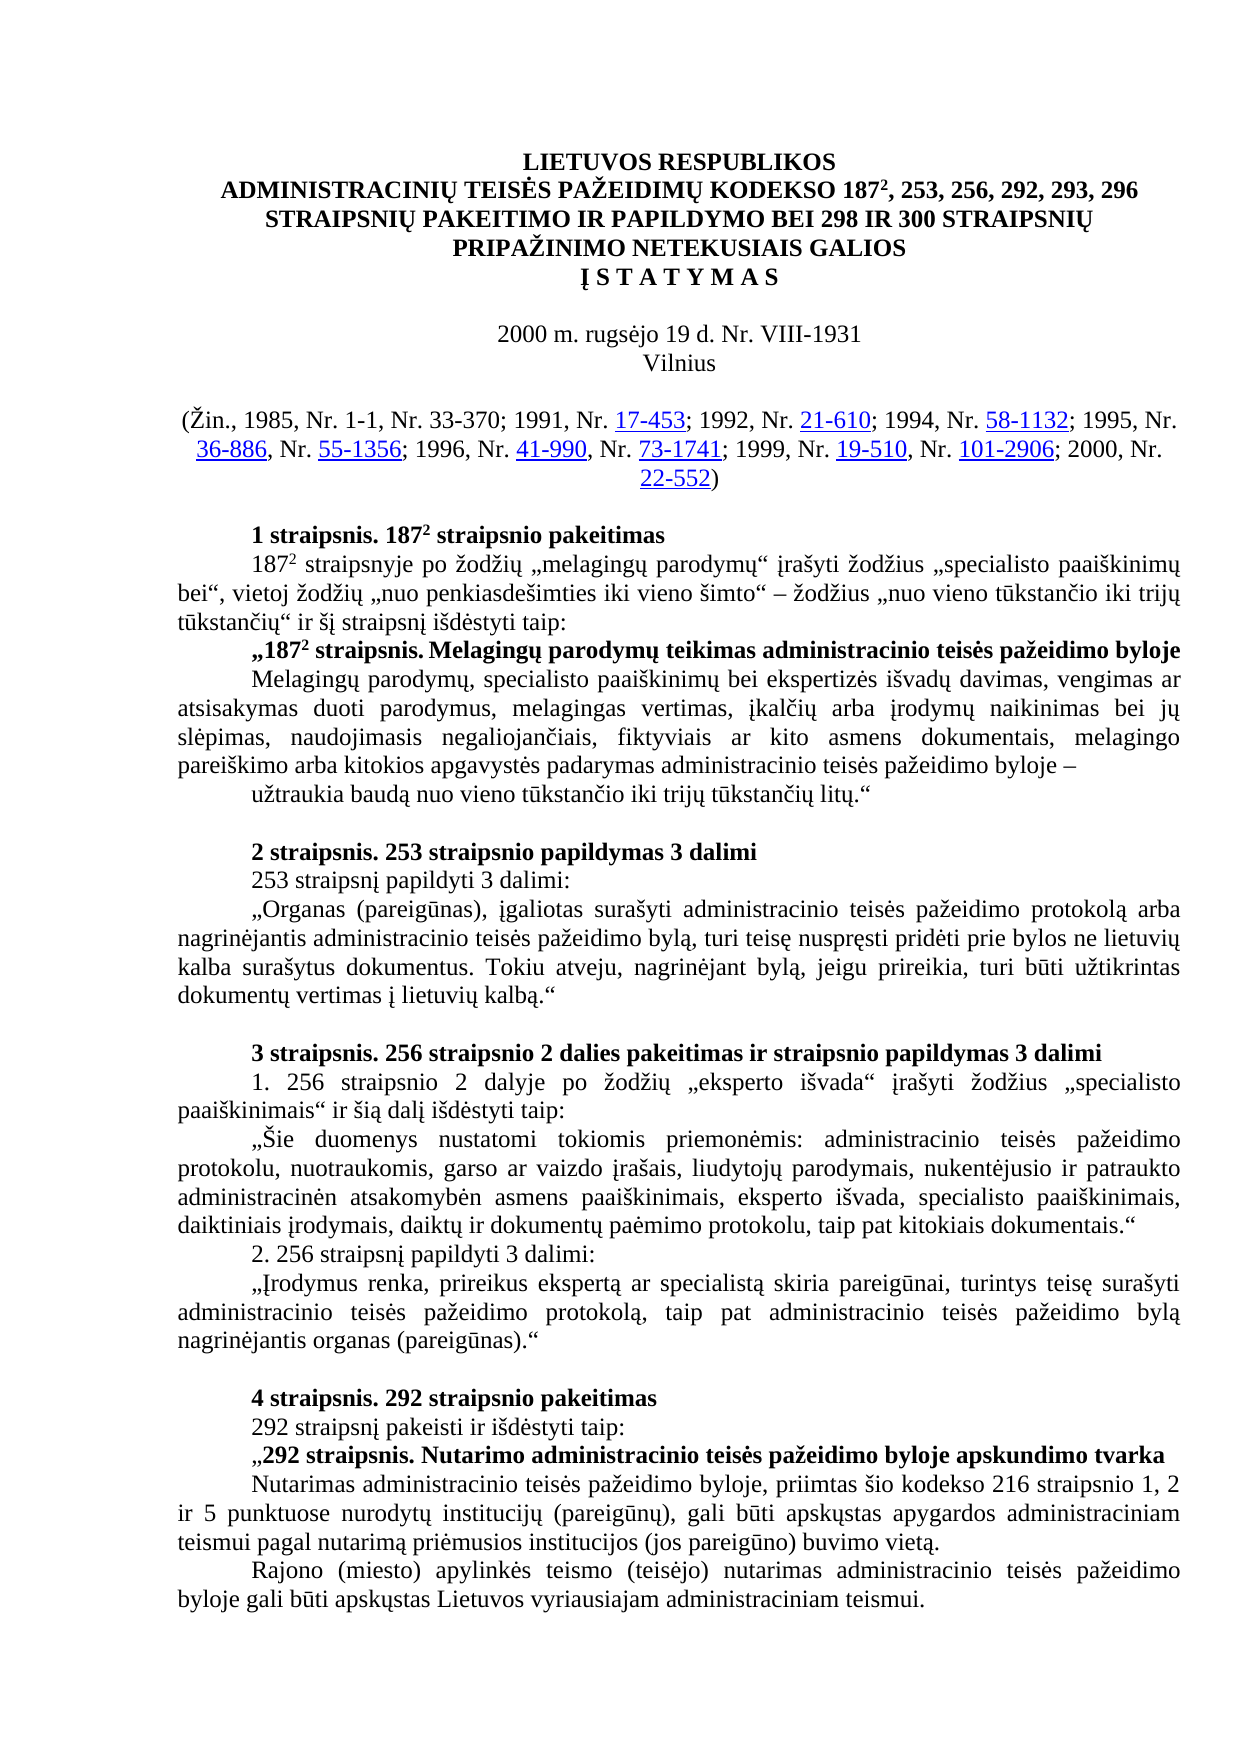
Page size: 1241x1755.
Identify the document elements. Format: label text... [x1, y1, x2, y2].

text „292 straipsnis. Nutarimo administracinio teisės pažeidimo byloje apskundimo tvarka [251, 1441, 1181, 1469]
text 253 straipsnį papildyti 3 dalimi: [177, 866, 1181, 894]
text 1872 straipsnyje po žodžių „melagingų parodymų“ įrašyti žodžius „specialisto paaiškinimų bei“, vietoj žodžių „nuo penkiasdešimties iki vieno šimto“ – žodžius „nuo vieno tūkstančio iki trijų tūkstančių“ ir šį straipsnį išdėstyti taip: [177, 549, 1181, 636]
text 292 straipsnį pakeisti ir išdėstyti taip: [177, 1412, 1181, 1441]
text 4 straipsnis. 292 straipsnio pakeitimas [177, 1383, 1181, 1412]
text 2. 256 straipsnį papildyti 3 dalimi: [177, 1239, 1181, 1268]
text Nutarimas administracinio teisės pažeidimo byloje, priimtas šio kodekso 216 straipsnio 1, 2 ir 5 punktuose nurodytų institucijų (pareigūnų), gali būti apskųstas apygardos administraciniam teismui pagal nutarimą priėmusios institucijos (jos pareigūno) buvimo vietą. [177, 1469, 1181, 1556]
text 1 straipsnis. 1872 straipsnio pakeitimas [177, 521, 1181, 549]
text ADMINISTRACINIŲ TEISĖS PAŽEIDIMŲ KODEKSO 1872, 253, 256, 292, 293, 296 STRAIPSNIŲ PAKEITIMO IR PAPILDYMO BEI 298 IR 300 STRAIPSNIŲ PRIPAŽINIMO NETEKUSIAIS GALIOS [177, 176, 1181, 262]
text 2 straipsnis. 253 straipsnio papildymas 3 dalimi [177, 837, 1181, 866]
text 3 straipsnis. 256 straipsnio 2 dalies pakeitimas ir straipsnio papildymas 3 dalimi [177, 1038, 1181, 1067]
text Melagingų parodymų, specialisto paaiškinimų bei ekspertizės išvadų davimas, vengimas ar atsisakymas duoti parodymus, melagingas vertimas, įkalčių arba įrodymų naikinimas bei jų slėpimas, naudojimasis negaliojančiais, fiktyviais ar kito asmens dokumentais, melagingo pareiškimo arba kitokios apgavystės padarymas administracinio teisės pažeidimo byloje – [177, 664, 1181, 779]
text Į S T A T Y M A S [177, 262, 1181, 291]
text „1872 straipsnis. Melagingų parodymų teikimas administracinio teisės pažeidimo byloje [251, 636, 1181, 664]
text LIETUVOS RESPUBLIKOS [177, 147, 1181, 176]
text užtraukia baudą nuo vieno tūkstančio iki trijų tūkstančių litų.“ [177, 779, 1181, 808]
text Rajono (miesto) apylinkės teismo (teisėjo) nutarimas administracinio teisės pažeidimo byloje gali būti apskųstas Lietuvos vyriausiajam administraciniam teismui. [177, 1556, 1181, 1613]
text (Žin., 1985, Nr. 1-1, Nr. 33-370; 1991, Nr. 17-453; 1992, Nr. 21-610; 1994, Nr. 58-1132; 1995, Nr. 36-886, Nr. 55-1356; 1996, Nr. 41-990, Nr. 73-1741; 1999, Nr. 19-510, Nr. 101-2906; 2000, Nr. 22-552) [177, 406, 1181, 492]
text „Šie duomenys nustatomi tokiomis priemonėmis: administracinio teisės pažeidimo protokolu, nuotraukomis, garso ar vaizdo įrašais, liudytojų parodymais, nukentėjusio ir patraukto administracinėn atsakomybėn asmens paaiškinimais, eksperto išvada, specialisto paaiškinimais, daiktiniais įrodymais, daiktų ir dokumentų paėmimo protokolu, taip pat kitokiais dokumentais.“ [177, 1124, 1181, 1239]
text 2000 m. rugsėjo 19 d. Nr. VIII-1931 [177, 319, 1181, 348]
text „Įrodymus renka, prireikus ekspertą ar specialistą skiria pareigūnai, turintys teisę surašyti administracinio teisės pažeidimo protokolą, taip pat administracinio teisės pažeidimo bylą nagrinėjantis organas (pareigūnas).“ [177, 1268, 1181, 1354]
text Vilnius [177, 348, 1181, 377]
text 1. 256 straipsnio 2 dalyje po žodžių „eksperto išvada“ įrašyti žodžius „specialisto paaiškinimais“ ir šią dalį išdėstyti taip: [177, 1067, 1181, 1124]
text „Organas (pareigūnas), įgaliotas surašyti administracinio teisės pažeidimo protokolą arba nagrinėjantis administracinio teisės pažeidimo bylą, turi teisę nuspręsti pridėti prie bylos ne lietuvių kalba surašytus dokumentus. Tokiu atveju, nagrinėjant bylą, jeigu prireikia, turi būti užtikrintas dokumentų vertimas į lietuvių kalbą.“ [177, 894, 1181, 1009]
